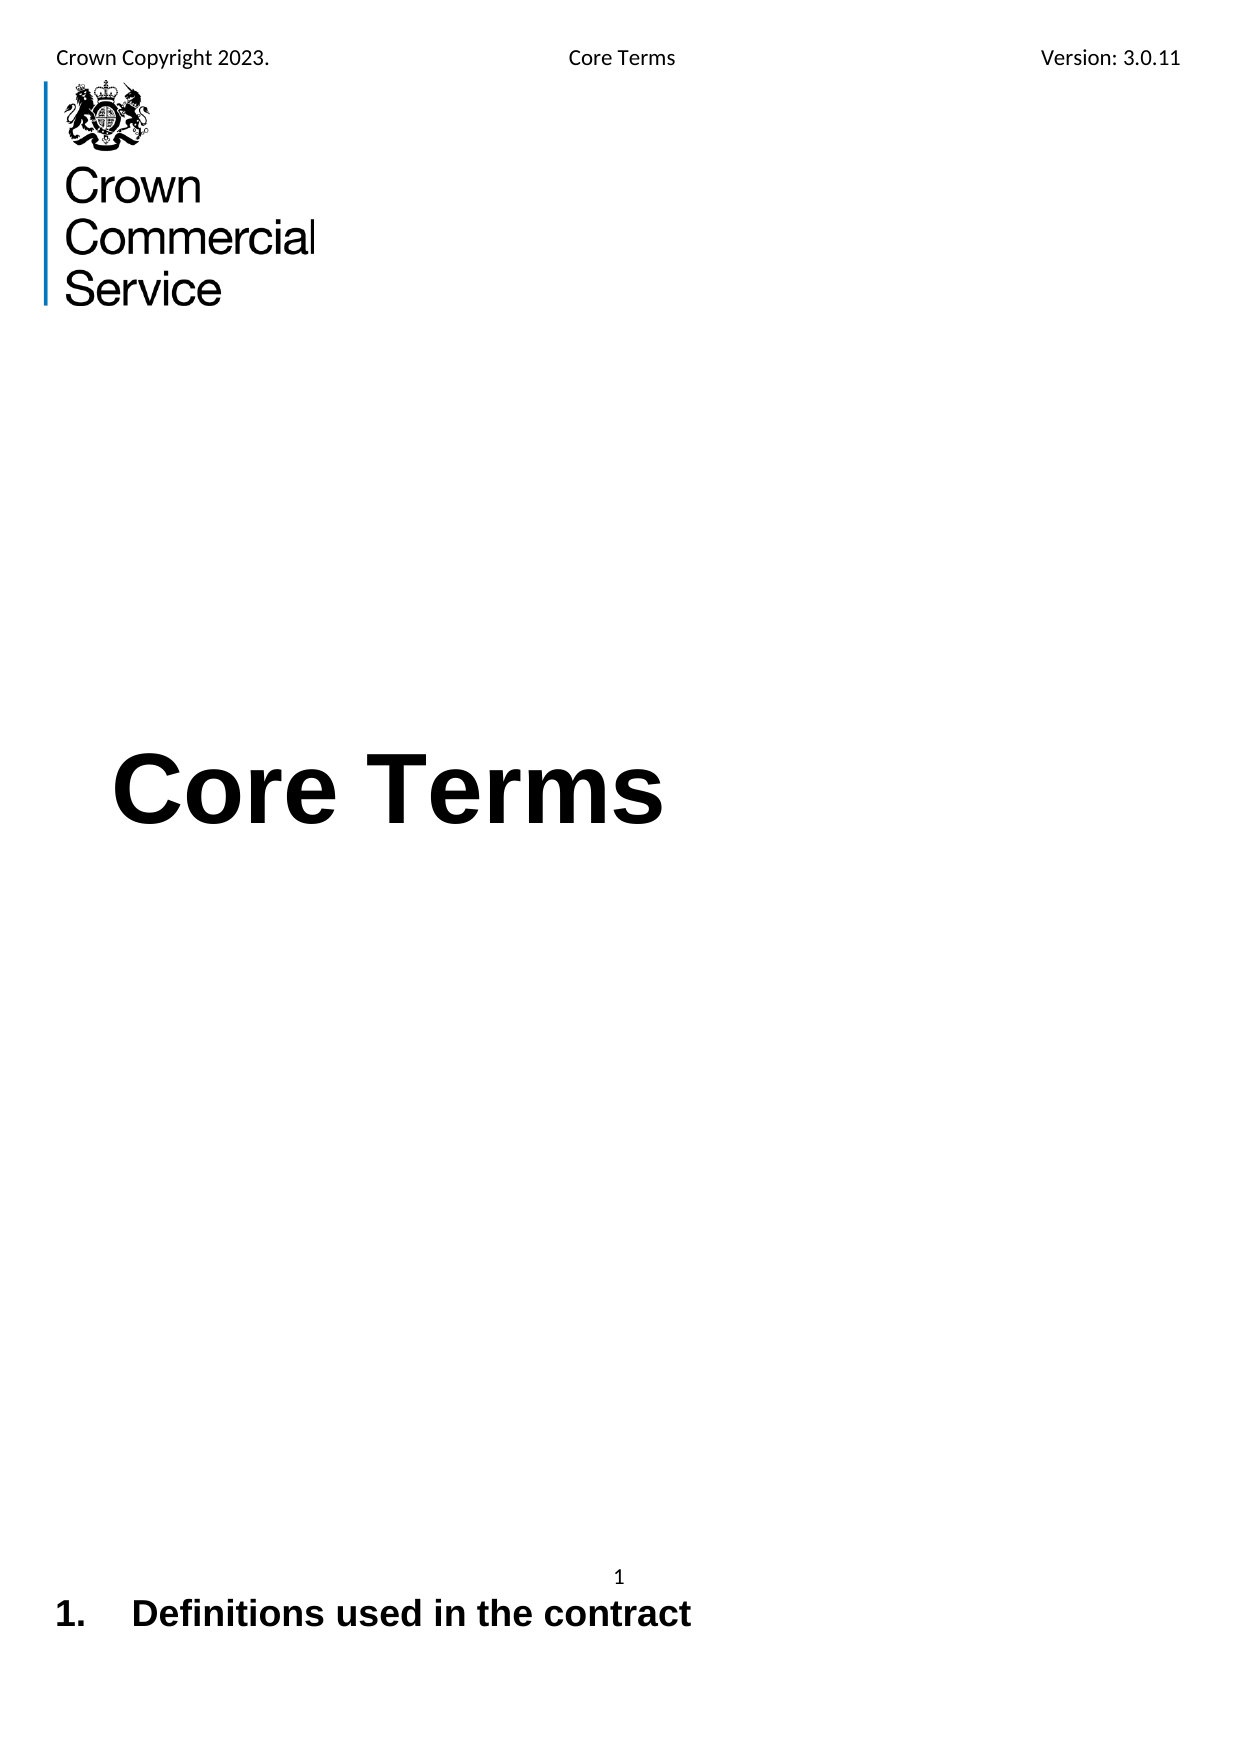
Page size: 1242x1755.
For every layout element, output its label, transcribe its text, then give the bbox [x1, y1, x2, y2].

text Core Terms [111, 730, 1181, 845]
text 1 [56, 1562, 624, 1590]
text 1. Definitions used in the contract [55, 1591, 1181, 1634]
